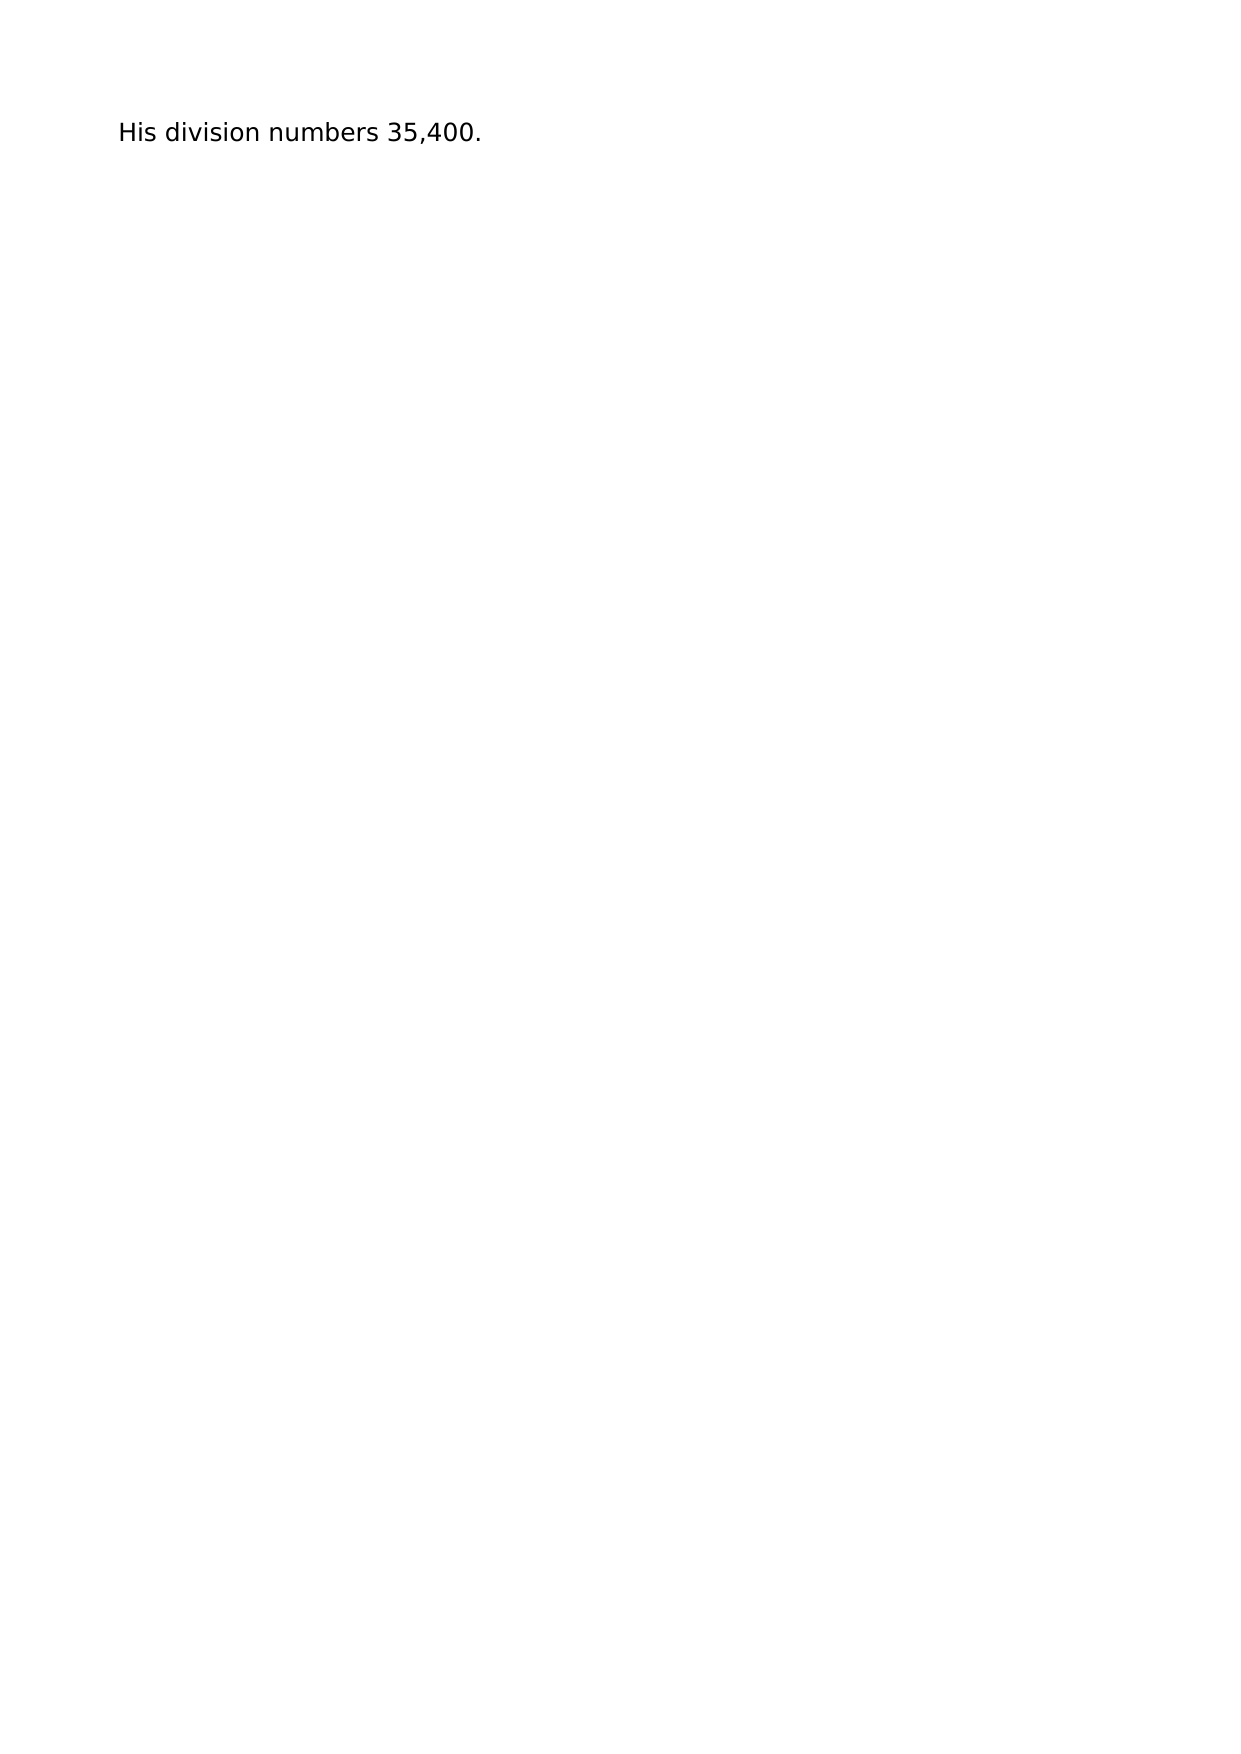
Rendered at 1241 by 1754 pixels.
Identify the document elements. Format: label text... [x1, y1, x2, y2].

text His division numbers 35,400. [118, 118, 1122, 147]
